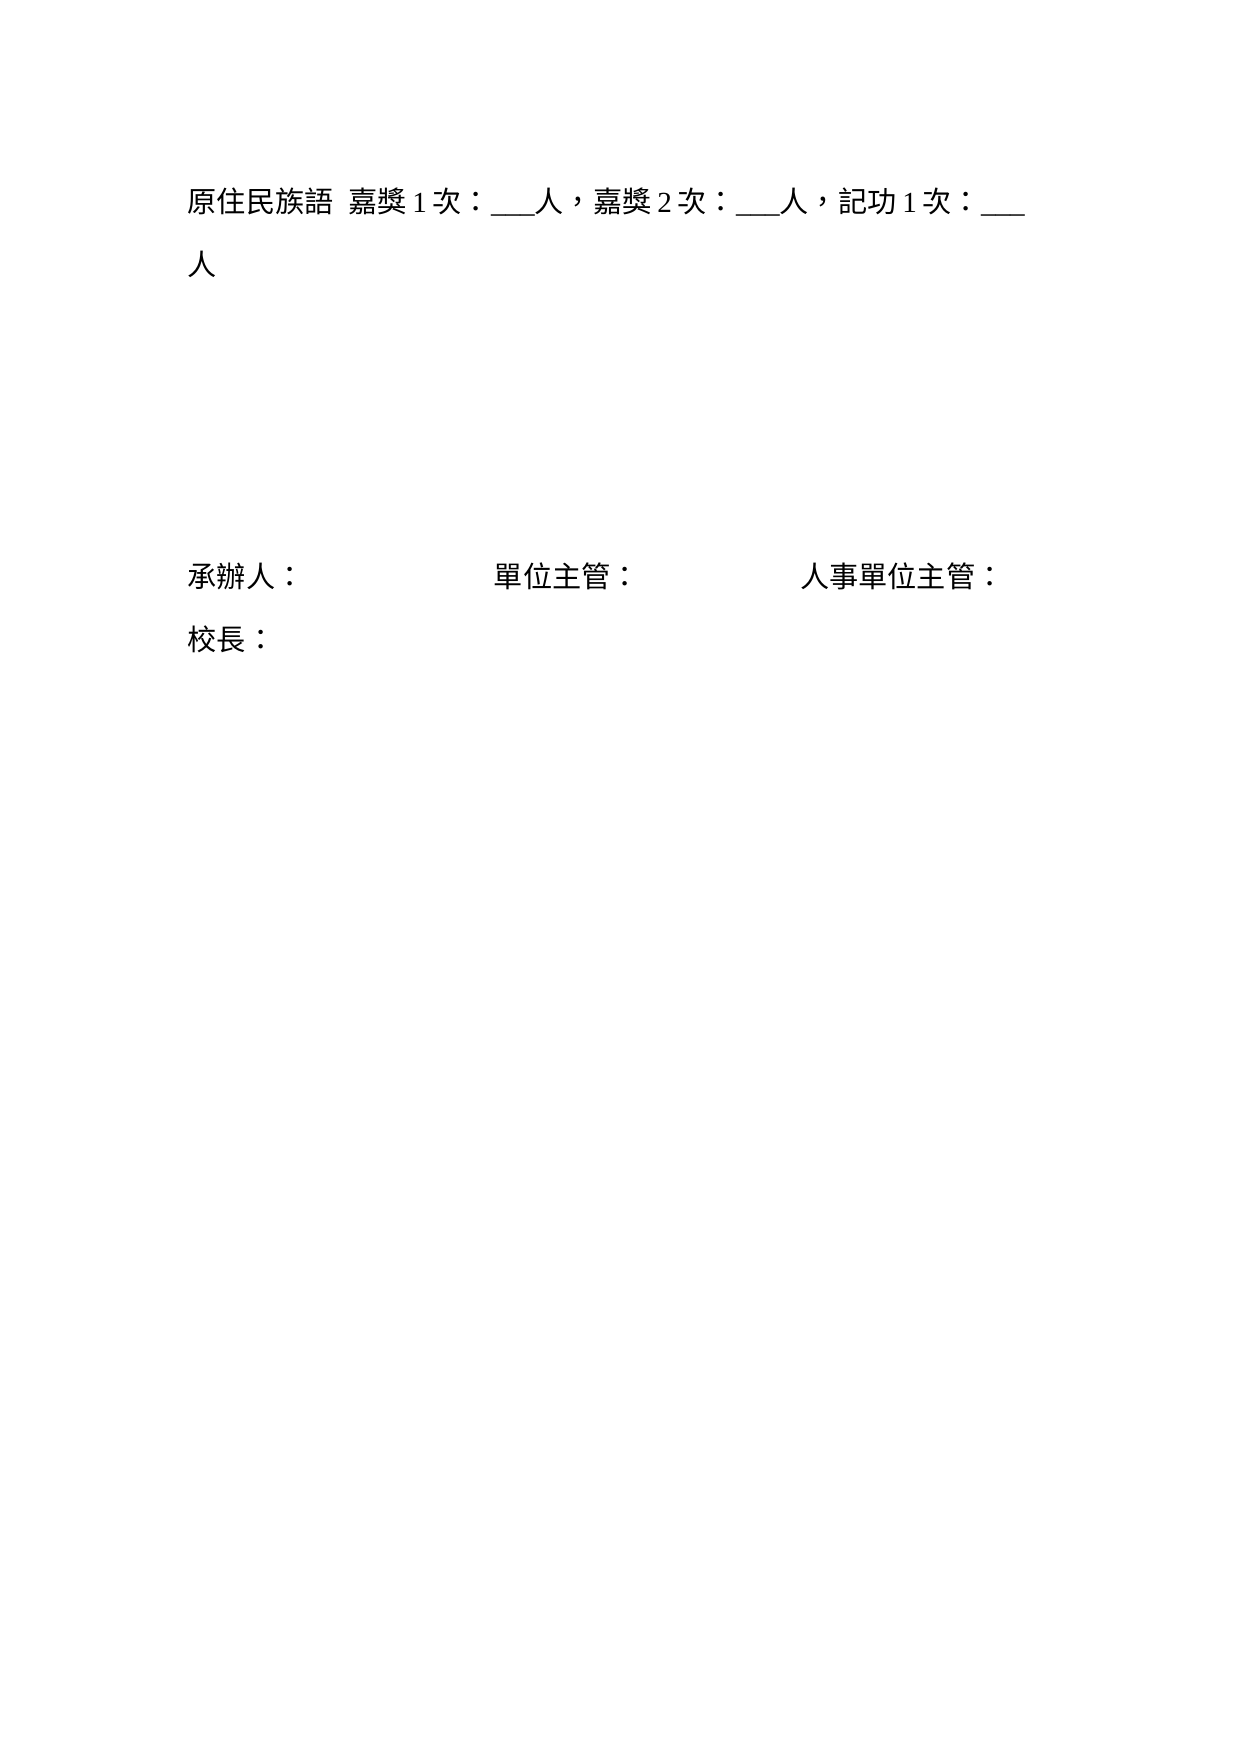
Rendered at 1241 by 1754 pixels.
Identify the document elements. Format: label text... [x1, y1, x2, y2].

text 原住民族語 嘉獎1次：___人，嘉獎2次：___人，記功1次：___人 [187, 158, 1048, 283]
text 承辦人： 單位主管： 人事單位主管： 校長： [187, 533, 1048, 658]
